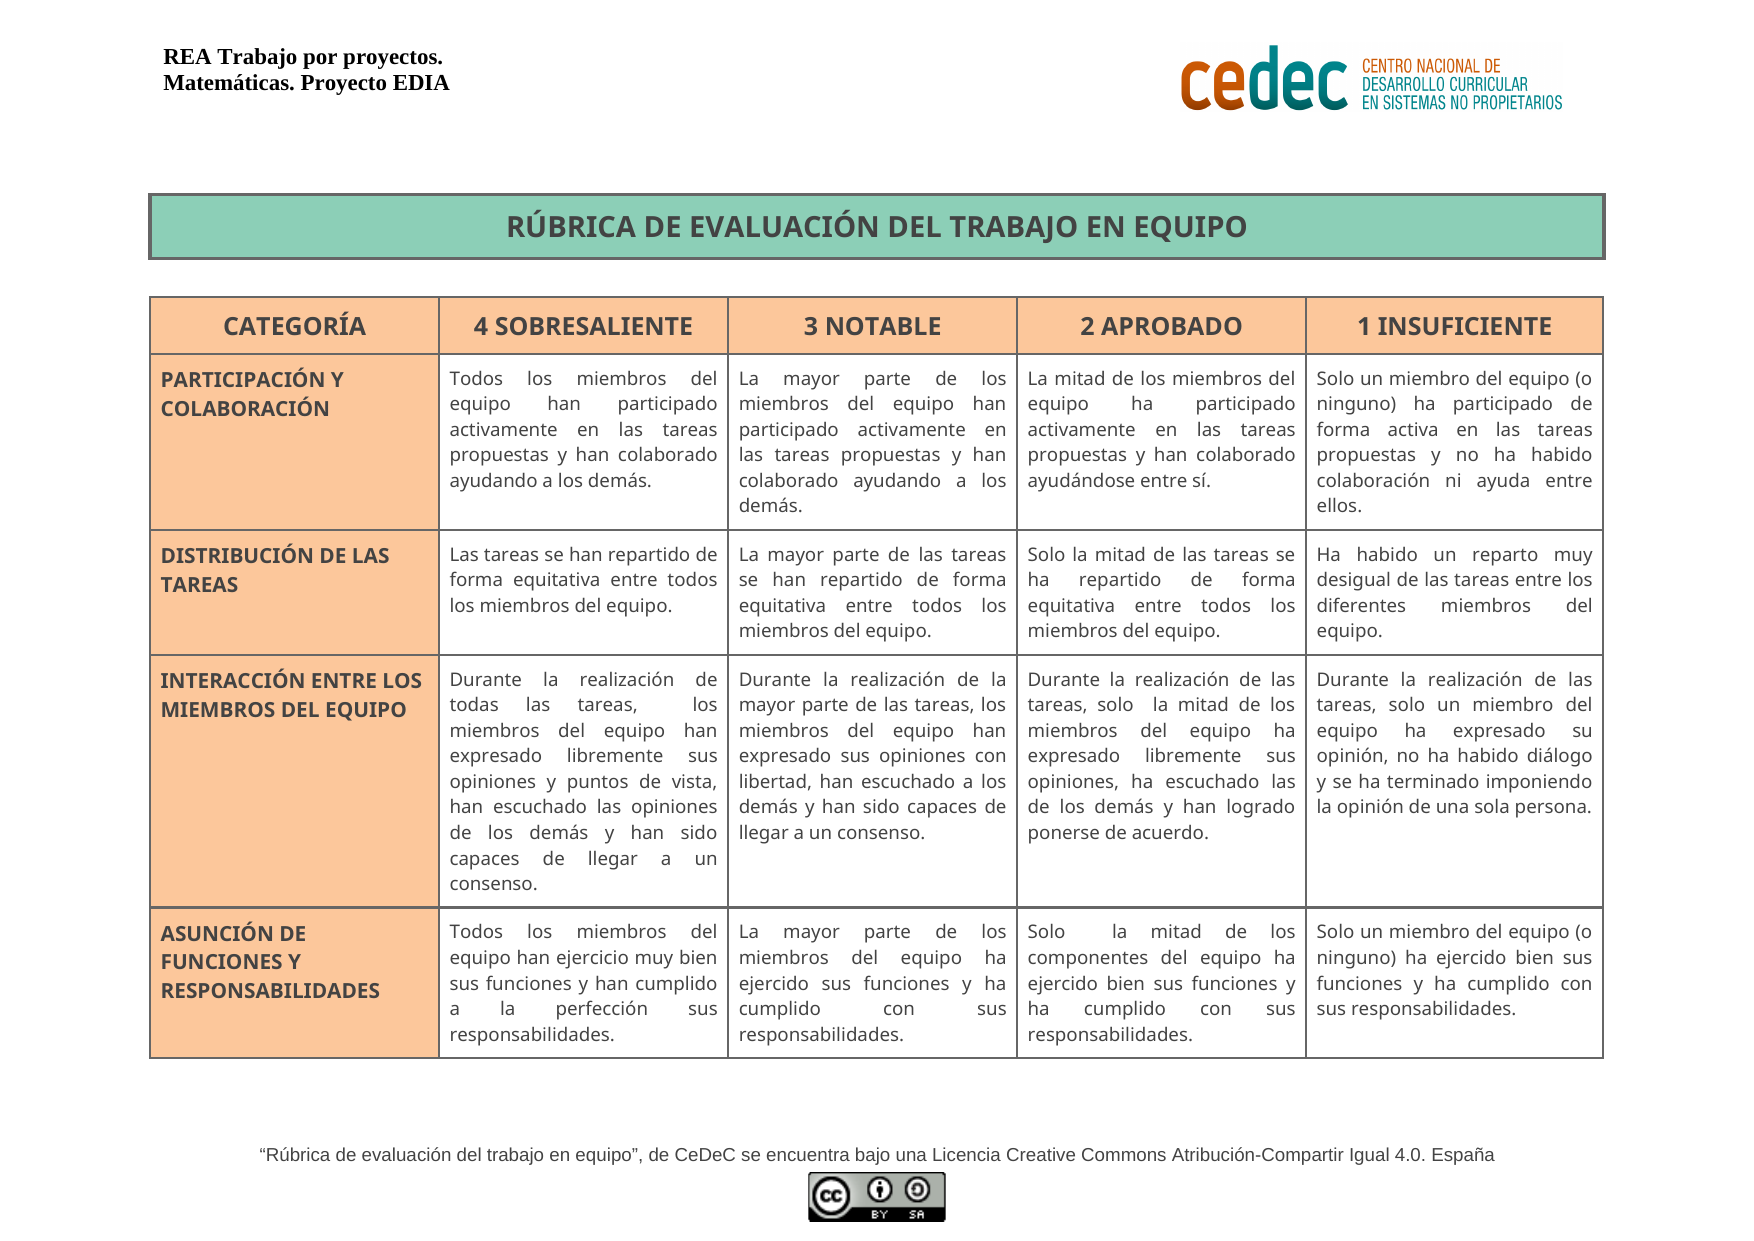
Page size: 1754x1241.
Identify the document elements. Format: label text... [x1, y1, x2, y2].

table_header 4 SOBRESALIENTE [440, 298, 727, 353]
table_cell ASUNCIÓN DE FUNCIONES Y RESPONSABILIDADES [151, 909, 438, 1057]
table_header CATEGORÍA [151, 298, 438, 353]
table_cell Durante la realización de todas las tareas, los miembros del equipo han expresado libremente sus opiniones y puntos de vista, han escuchado las opiniones de los demás y han sido capaces de llegar a un consenso. [440, 656, 727, 906]
table_header 1 INSUFICIENTE [1307, 298, 1602, 353]
table_cell La mayor parte de los miembros del equipo han participado activamente en las tareas propuestas y han colaborado ayudando a los demás. [729, 355, 1016, 529]
table_cell Solo un miembro del equipo (o ninguno) ha participado de forma activa en las tareas propuestas y no ha habido colaboración ni ayuda entre ellos. [1307, 355, 1602, 529]
table_cell Durante la realización de las tareas, solo la mitad de los miembros del equipo ha expresado libremente sus opiniones, ha escuchado las de los demás y han logrado ponerse de acuerdo. [1018, 656, 1305, 906]
table_cell La mayor parte de los miembros del equipo ha ejercido sus funciones y ha cumplido con sus responsabilidades. [729, 909, 1016, 1057]
table_cell Solo un miembro del equipo (o ninguno) ha ejercido bien sus funciones y ha cumplido con sus responsabilidades. [1307, 909, 1602, 1057]
table_cell La mayor parte de las tareas se han repartido de forma equitativa entre todos los miembros del equipo. [729, 531, 1016, 654]
table_cell DISTRIBUCIÓN DE LAS TAREAS [151, 531, 438, 654]
table_cell Todos los miembros del equipo han ejercicio muy bien sus funciones y han cumplido a la perfección sus responsabilidades. [440, 909, 727, 1057]
table_header 2 APROBADO [1018, 298, 1305, 353]
table_cell Ha habido un reparto muy desigual de las tareas entre los diferentes miembros del equipo. [1307, 531, 1602, 654]
table_cell PARTICIPACIÓN Y COLABORACIÓN [151, 355, 438, 529]
table_header RÚBRICA DE EVALUACIÓN DEL TRABAJO EN EQUIPO [152, 196, 1602, 257]
table_cell Las tareas se han repartido de forma equitativa entre todos los miembros del equipo. [440, 531, 727, 654]
table_cell Durante la realización de la mayor parte de las tareas, los miembros del equipo han expresado sus opiniones con libertad, han escuchado a los demás y han sido capaces de llegar a un consenso. [729, 656, 1016, 906]
table_cell La mitad de los miembros del equipo ha participado activamente en las tareas propuestas y han colaborado ayudándose entre sí. [1018, 355, 1305, 529]
picture [1180, 42, 1563, 112]
table_cell Durante la realización de las tareas, solo un miembro del equipo ha expresado su opinión, no ha habido diálogo y se ha terminado imponiendo la opinión de una sola persona. [1307, 656, 1602, 906]
table_cell Todos los miembros del equipo han participado activamente en las tareas propuestas y han colaborado ayudando a los demás. [440, 355, 727, 529]
picture [808, 1172, 946, 1222]
table_cell INTERACCIÓN ENTRE LOS MIEMBROS DEL EQUIPO [151, 656, 438, 906]
table_cell Solo la mitad de los componentes del equipo ha ejercido bien sus funciones y ha cumplido con sus responsabilidades. [1018, 909, 1305, 1057]
table_cell Solo la mitad de las tareas se ha repartido de forma equitativa entre todos los miembros del equipo. [1018, 531, 1305, 654]
table_header 3 NOTABLE [729, 298, 1016, 353]
